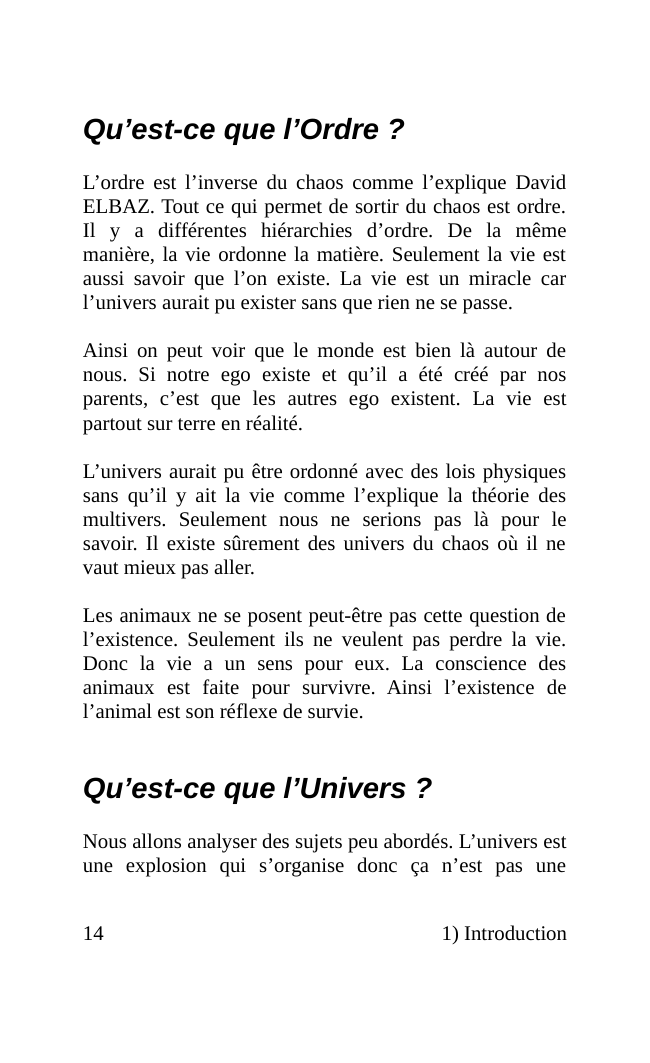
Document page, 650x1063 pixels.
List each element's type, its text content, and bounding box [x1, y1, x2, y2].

text Les animaux ne se posent peut-être pas cette question de l’existence. Seulement ils ne veulent pas perdre la vie. Donc la vie a un sens pour eux. La conscience des animaux est faite pour survivre. Ainsi l’existence de l’animal est son réflexe de survie. [83, 603, 567, 723]
text Ainsi on peut voir que le monde est bien là autour de nous. Si notre ego existe et qu’il a été créé par nos parents, c’est que les autres ego existent. La vie est partout sur terre en réalité. [83, 338, 567, 434]
subtitle Qu’est-ce que l’Univers ? [83, 771, 567, 805]
text L’ordre est l’inverse du chaos comme l’explique David ELBAZ. Tout ce qui permet de sortir du chaos est ordre. Il y a différentes hiérarchies d’ordre. De la même manière, la vie ordonne la matière. Seulement la vie est aussi savoir que l’on existe. La vie est un miracle car l’univers aurait pu exister sans que rien ne se passe. [83, 170, 567, 314]
text L’univers aurait pu être ordonné avec des lois physiques sans qu’il y ait la vie comme l’explique la théorie des multivers. Seulement nous ne serions pas là pour le savoir. Il existe sûrement des univers du chaos où il ne vaut mieux pas aller. [83, 458, 567, 579]
subtitle Qu’est-ce que l’Ordre ? [83, 112, 567, 146]
text Nous allons analyser des sujets peu abordés. L’univers est une explosion qui s’organise donc ça n’est pas une [83, 829, 567, 877]
